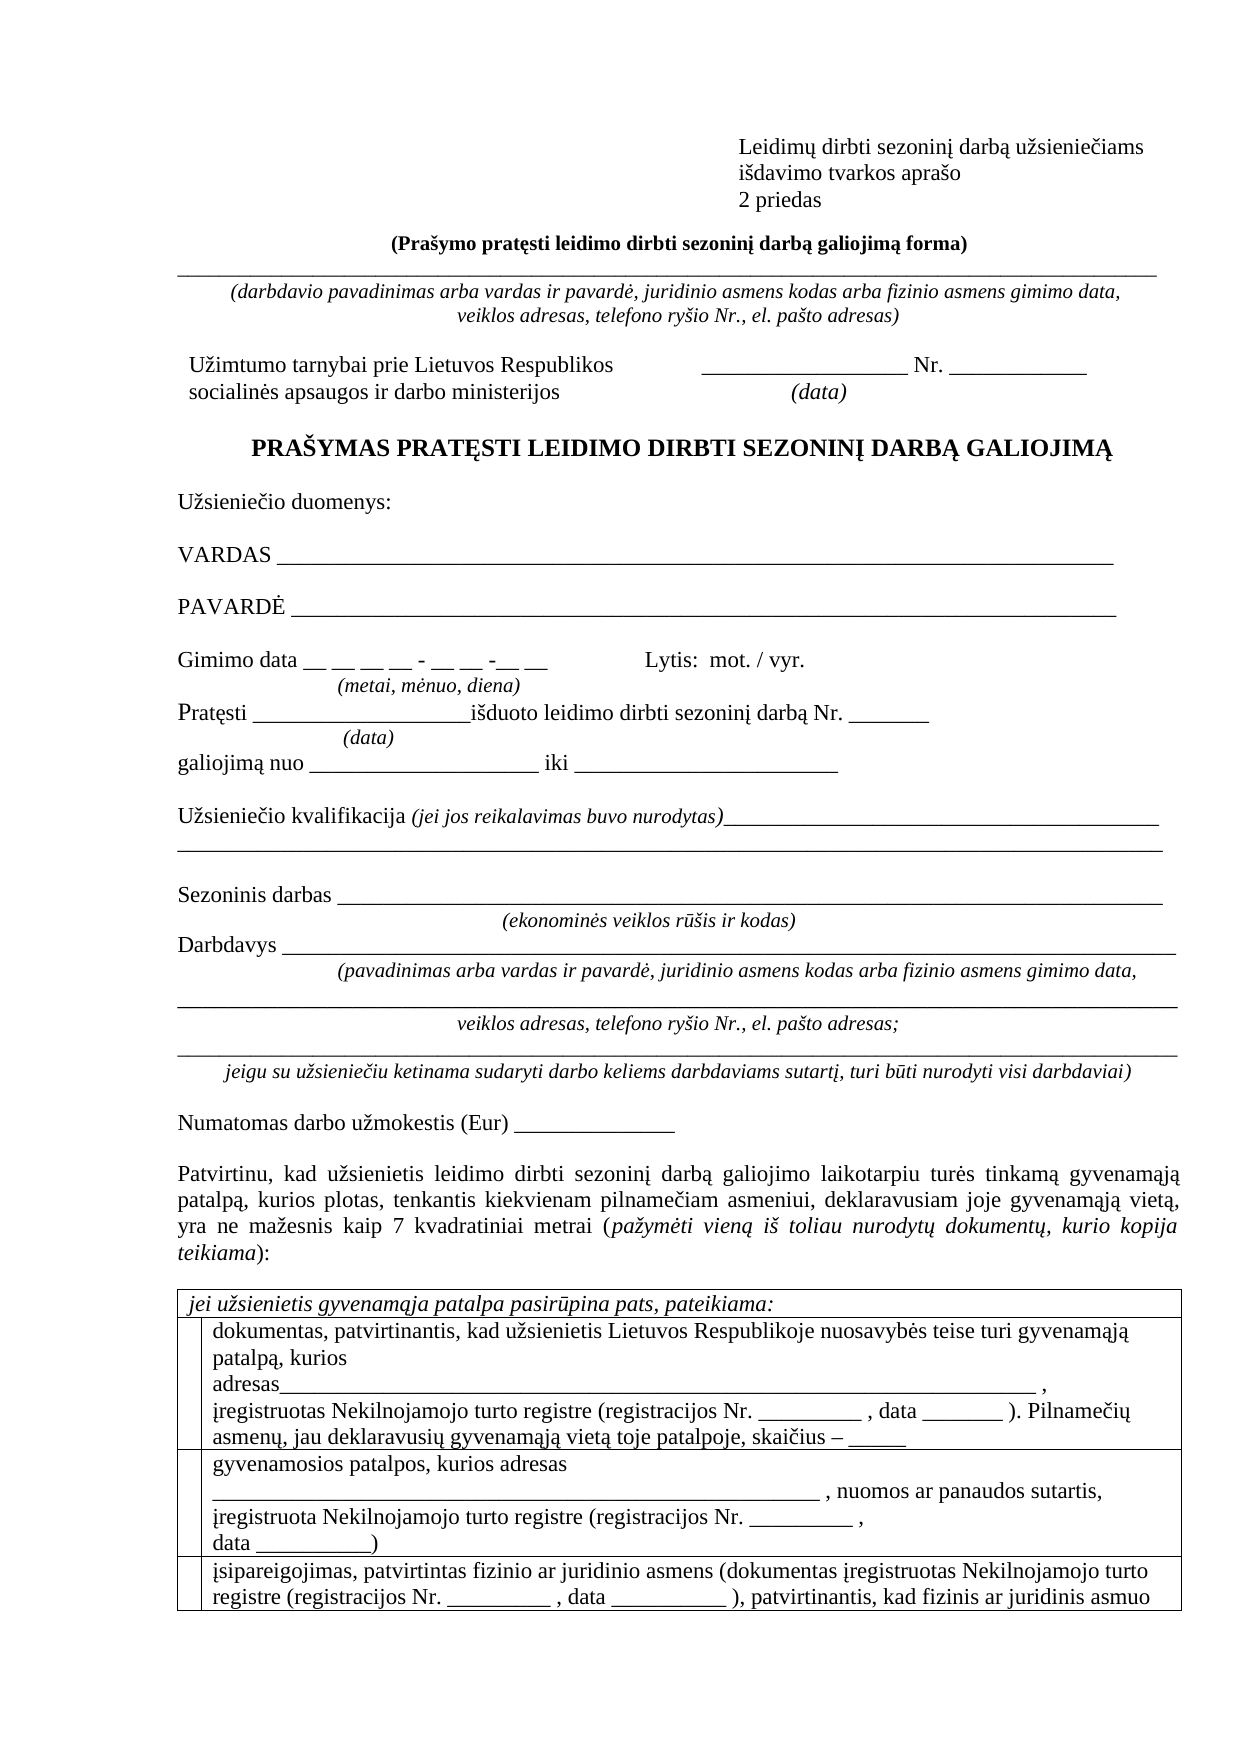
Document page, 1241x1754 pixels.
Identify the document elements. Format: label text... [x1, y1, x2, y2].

table_cell gyvenamosios patalpos, kurios adresas _____________________________________________________ , nuomos ar panaudos sutartis, įregistruota Nekilnojamojo turto registre (registracijos Nr. _________ , data __________) [202, 1450, 1181, 1556]
text PRAŠYMAS PRATĘSTI LEIDIMO DIRBTI SEZONINĮ DARBĄ GALIOJIMĄ [177, 433, 1181, 462]
table_cell [178, 1557, 201, 1609]
text (Prašymo pratęsti leidimo dirbti sezoninį darbą galiojimą forma) [177, 231, 1181, 255]
text (pavadinimas arba vardas ir pavardė, juridinio asmens kodas arba fizinio asmens gimimo data, [177, 958, 1181, 982]
text galiojimą nuo ____________________ iki _______________________ [177, 749, 1181, 776]
text Patvirtinu, kad užsienietis leidimo dirbti sezoninį darbą galiojimo laikotarpiu turės tinkamą gyvenamąją patalpą, kurios plotas, tenkantis kiekvienam pilnamečiam asmeniui, deklaravusiam joje gyvenamąją vietą, yra ne mažesnis kaip 7 kvadratiniai metrai (pažymėti vieną iš toliau nurodytų dokumentų, kurio kopija teikiama): [177, 1160, 1181, 1265]
text Užsieniečio kvalifikacija (jei jos reikalavimas buvo nurodytas)______________________________________ ______________________________________________________________________________________ [177, 802, 1181, 855]
text veiklos adresas, telefono ryšio Nr., el. pašto adresas) [177, 303, 1181, 327]
text veiklos adresas, telefono ryšio Nr., el. pašto adresas; [177, 1011, 1181, 1035]
text Pratęsti ___________________išduoto leidimo dirbti sezoninį darbą Nr. _______ [177, 697, 1181, 725]
text Leidimų dirbti sezoninį darbą užsieniečiams [738, 133, 1181, 159]
text (ekonominės veiklos rūšis ir kodas) [177, 907, 1181, 932]
text Darbdavys ______________________________________________________________________________ [177, 932, 1181, 958]
table_header __________________ Nr. ____________ (data) [690, 351, 1204, 404]
text VARDAS _________________________________________________________________________ [177, 541, 1181, 567]
text (data) [177, 725, 1181, 749]
text ______________________________________________________________________________________________ [177, 255, 1181, 279]
text ________________________________________________________________________________________________ [177, 1035, 1181, 1059]
text (metai, mėnuo, diena) [177, 672, 1181, 697]
table_cell [178, 1318, 201, 1449]
table_cell dokumentas, patvirtinantis, kad užsienietis Lietuvos Respublikoje nuosavybės teise turi gyvenamąją patalpą, kurios adresas__________________________________________________________________ , įregistruotas Nekilnojamojo turto registre (registracijos Nr. _________ , data _______ ). Pilnamečių asmenų, jau deklaravusių gyvenamąją vietą toje patalpoje, skaičius – _____ [202, 1318, 1181, 1449]
table_cell [178, 1450, 201, 1556]
text ________________________________________________________________________________ [177, 982, 1181, 1011]
text Sezoninis darbas ________________________________________________________________________ [177, 881, 1181, 907]
table_header Užimtumo tarnybai prie Lietuvos Respublikos socialinės apsaugos ir darbo ministerijos [177, 351, 690, 404]
text PAVARDĖ ________________________________________________________________________ [177, 593, 1181, 620]
table_header jei užsienietis gyvenamąja patalpa pasirūpina pats, pateikiama: [178, 1290, 1181, 1317]
text Gimimo data __ __ __ __ - __ __ -__ __ Lytis: mot. / vyr. [177, 646, 1181, 672]
text (darbdavio pavadinimas arba vardas ir pavardė, juridinio asmens kodas arba fizinio asmens gimimo data, [177, 279, 1181, 303]
text išdavimo tvarkos aprašo [738, 159, 1181, 186]
text Užsieniečio duomenys: [177, 488, 1181, 514]
text 2 priedas [738, 186, 1181, 212]
table_cell įsipareigojimas, patvirtintas fizinio ar juridinio asmens (dokumentas įregistruotas Nekilnojamojo turto registre (registracijos Nr. _________ , data __________ ), patvirtinantis, kad fizinis ar juridinis asmuo [202, 1557, 1181, 1609]
text jeigu su užsieniečiu ketinama sudaryti darbo keliems darbdaviams sutartį, turi būti nurodyti visi darbdaviai) [177, 1059, 1181, 1083]
text Numatomas darbo užmokestis (Eur) ______________ [177, 1109, 1181, 1136]
